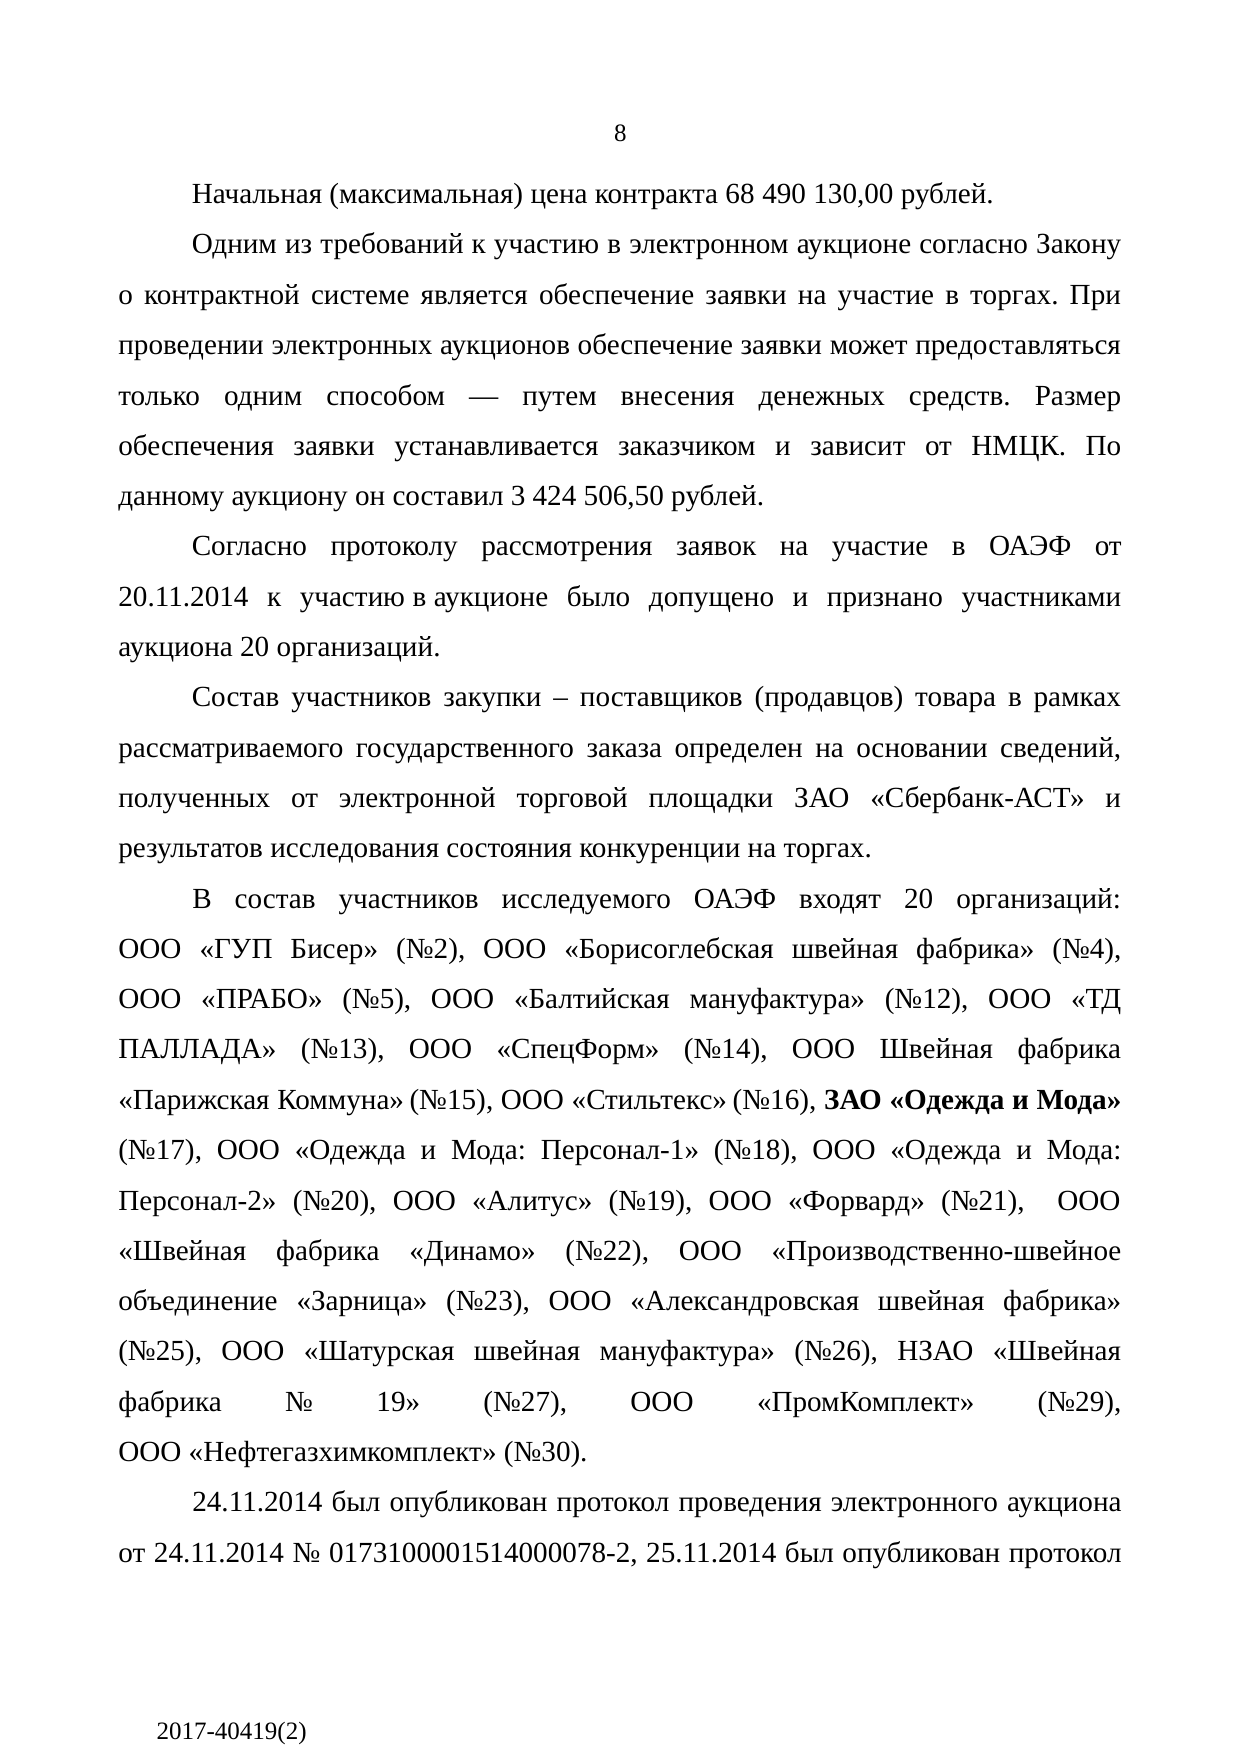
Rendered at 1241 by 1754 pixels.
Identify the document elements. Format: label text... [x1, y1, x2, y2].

text В состав участников исследуемого ОАЭФ входят 20 организаций: ООО «ГУП Бисер» (№2), ООО «Борисоглебская швейная фабрика» (№4), ООО «ПРАБО» (№5), ООО «Балтийская мануфактура» (№12), ООО «ТД ПАЛЛАДА» (№13), ООО «СпецФорм» (№14), ООО Швейная фабрика «Парижская Коммуна» (№15), ООО «Стильтекс» (№16), ЗАО «Одежда и Мода» (№17), ООО «Одежда и Мода: Персонал-1» (№18), ООО «Одежда и Мода: Персонал-2» (№20), ООО «Алитус» (№19), ООО «Форвард» (№21), ООО «Швейная фабрика «Динамо» (№22), ООО «Производственно-швейное объединение «Зарница» (№23), ООО «Александровская швейная фабрика» (№25), ООО «Шатурская швейная мануфактура» (№26), НЗАО «Швейная фабрика № 19» (№27), ООО «ПромКомплект» (№29), ООО «Нефтегазхимкомплект» (№30). [118, 881, 1122, 1468]
text Согласно протоколу рассмотрения заявок на участие в ОАЭФ от 20.11.2014 к участию в аукционе было допущено и признано участниками аукциона 20 организаций. [118, 528, 1122, 663]
text Состав участников закупки – поставщиков (продавцов) товара в рамках рассматриваемого государственного заказа определен на основании сведений, полученных от электронной торговой площадки ЗАО «Сбербанк-АСТ» и результатов исследования состояния конкуренции на торгах. [118, 679, 1122, 864]
text 24.11.2014 был опубликован протокол проведения электронного аукциона от 24.11.2014 № 0173100001514000078-2, 25.11.2014 был опубликован протокол [118, 1484, 1122, 1568]
text Начальная (максимальная) цена контракта 68 490 130,00 рублей. [118, 176, 1122, 210]
text Одним из требований к участию в электронном аукционе согласно Закону о контрактной системе является обеспечение заявки на участие в торгах. При проведении электронных аукционов обеспечение заявки может предоставляться только одним способом — путем внесения денежных средств. Размер обеспечения заявки устанавливается заказчиком и зависит от НМЦК. По данному аукциону он составил 3 424 506,50 рублей. [118, 227, 1122, 512]
